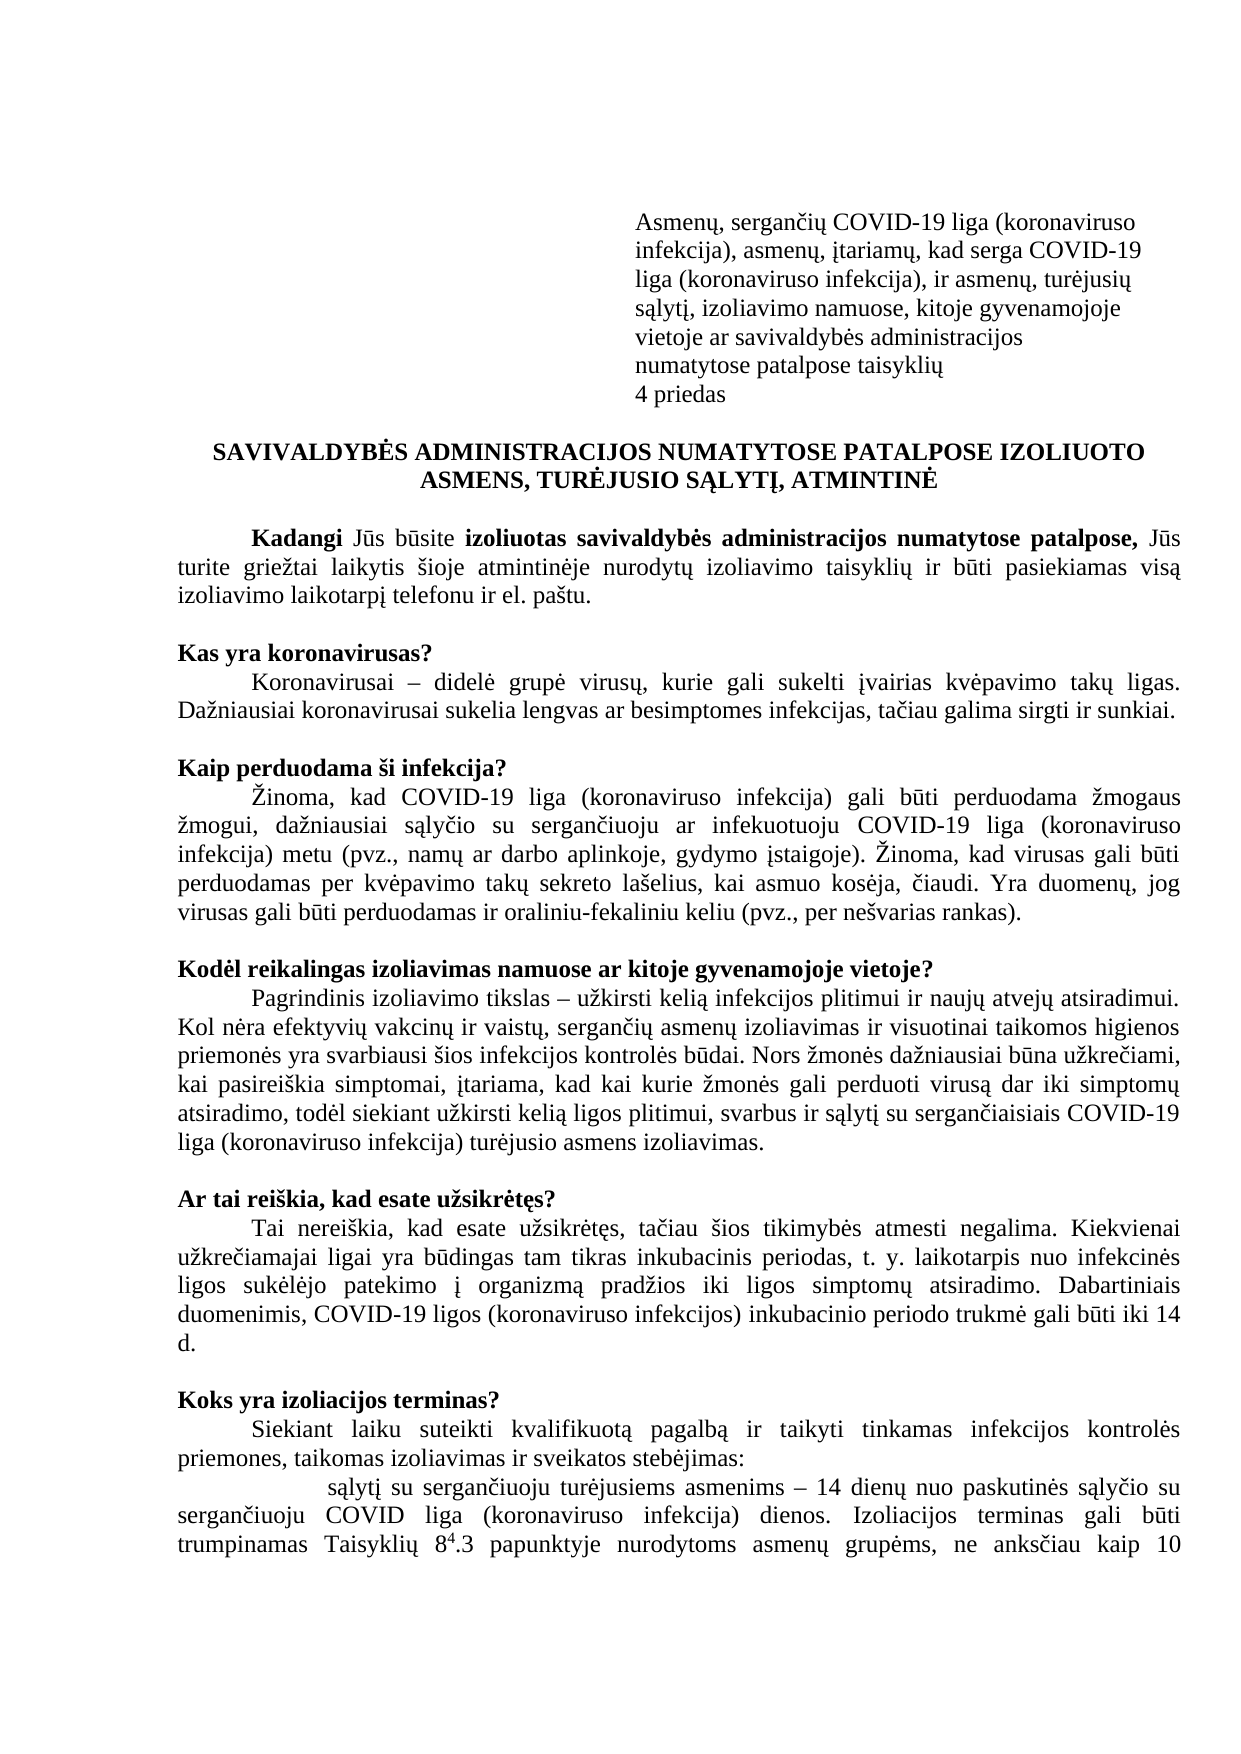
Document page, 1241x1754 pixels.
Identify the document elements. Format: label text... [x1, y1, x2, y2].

text Asmenų, sergančių COVID-19 liga (koronaviruso [635, 207, 1181, 235]
text infekcija), asmenų, įtariamų, kad serga COVID-19 [635, 235, 1181, 264]
text Kas yra koronavirusas? [177, 638, 1181, 667]
text Kaip perduodama ši infekcija? [177, 753, 1181, 782]
text Tai nereiškia, kad esate užsikrėtęs, tačiau šios tikimybės atmesti negalima. Kiekvienai užkrečiamajai ligai yra būdingas tam tikras inkubacinis periodas, t. y. laikotarpis nuo infekcinės ligos sukėlėjo patekimo į organizmą pradžios iki ligos simptomų atsiradimo. Dabartiniais duomenimis, COVID-19 ligos (koronaviruso infekcijos) inkubacinio periodo trukmė gali būti iki 14 d. [177, 1213, 1181, 1357]
text Kodėl reikalingas izoliavimas namuose ar kitoje gyvenamojoje vietoje? [177, 954, 1181, 983]
text sąlytį, izoliavimo namuose, kitoje gyvenamojoje [635, 293, 1181, 322]
text Kadangi Jūs būsite izoliuotas savivaldybės administracijos numatytose patalpose, Jūs turite griežtai laikytis šioje atmintinėje nurodytų izoliavimo taisyklių ir būti pasiekiamas visą izoliavimo laikotarpį telefonu ir el. paštu. [177, 523, 1181, 609]
text  sąlytį su sergančiuoju turėjusiems asmenims – 14 dienų nuo paskutinės sąlyčio su sergančiuoju COVID liga (koronaviruso infekcija) dienos. Izoliacijos terminas gali būti trumpinamas Taisyklių 84.3 papunktyje nurodytoms asmenų grupėms, ne anksčiau kaip 10 [177, 1472, 1181, 1558]
text vietoje ar savivaldybės administracijos [635, 322, 1181, 350]
text Pagrindinis izoliavimo tikslas – užkirsti kelią infekcijos plitimui ir naujų atvejų atsiradimui. Kol nėra efektyvių vakcinų ir vaistų, sergančių asmenų izoliavimas ir visuotinai taikomos higienos priemonės yra svarbiausi šios infekcijos kontrolės būdai. Nors žmonės dažniausiai būna užkrečiami, kai pasireiškia simptomai, įtariama, kad kai kurie žmonės gali perduoti virusą dar iki simptomų atsiradimo, todėl siekiant užkirsti kelią ligos plitimui, svarbus ir sąlytį su sergančiaisiais COVID-19 liga (koronaviruso infekcija) turėjusio asmens izoliavimas. [177, 983, 1181, 1155]
text SAVIVALDYBĖS ADMINISTRACIJOS NUMATYTOSE PATALPOSE IZOLIUOTO ASMENS, TURĖJUSIO SĄLYTĮ, ATMINTINĖ [177, 437, 1181, 494]
text Siekiant laiku suteikti kvalifikuotą pagalbą ir taikyti tinkamas infekcijos kontrolės priemones, taikomas izoliavimas ir sveikatos stebėjimas: [177, 1414, 1181, 1472]
text Koronavirusai – didelė grupė virusų, kurie gali sukelti įvairias kvėpavimo takų ligas. Dažniausiai koronavirusai sukelia lengvas ar besimptomes infekcijas, tačiau galima sirgti ir sunkiai. [177, 667, 1181, 724]
text 4 priedas [635, 379, 1181, 408]
text Ar tai reiškia, kad esate užsikrėtęs? [177, 1184, 1181, 1213]
text numatytose patalpose taisyklių [635, 350, 1181, 379]
text liga (koronaviruso infekcija), ir asmenų, turėjusių [635, 264, 1181, 293]
text Žinoma, kad COVID-19 liga (koronaviruso infekcija) gali būti perduodama žmogaus žmogui, dažniausiai sąlyčio su sergančiuoju ar infekuotuoju COVID-19 liga (koronaviruso infekcija) metu (pvz., namų ar darbo aplinkoje, gydymo įstaigoje). Žinoma, kad virusas gali būti perduodamas per kvėpavimo takų sekreto lašelius, kai asmuo kosėja, čiaudi. Yra duomenų, jog virusas gali būti perduodamas ir oraliniu-fekaliniu keliu (pvz., per nešvarias rankas). [177, 782, 1181, 925]
text Koks yra izoliacijos terminas? [177, 1385, 1181, 1414]
